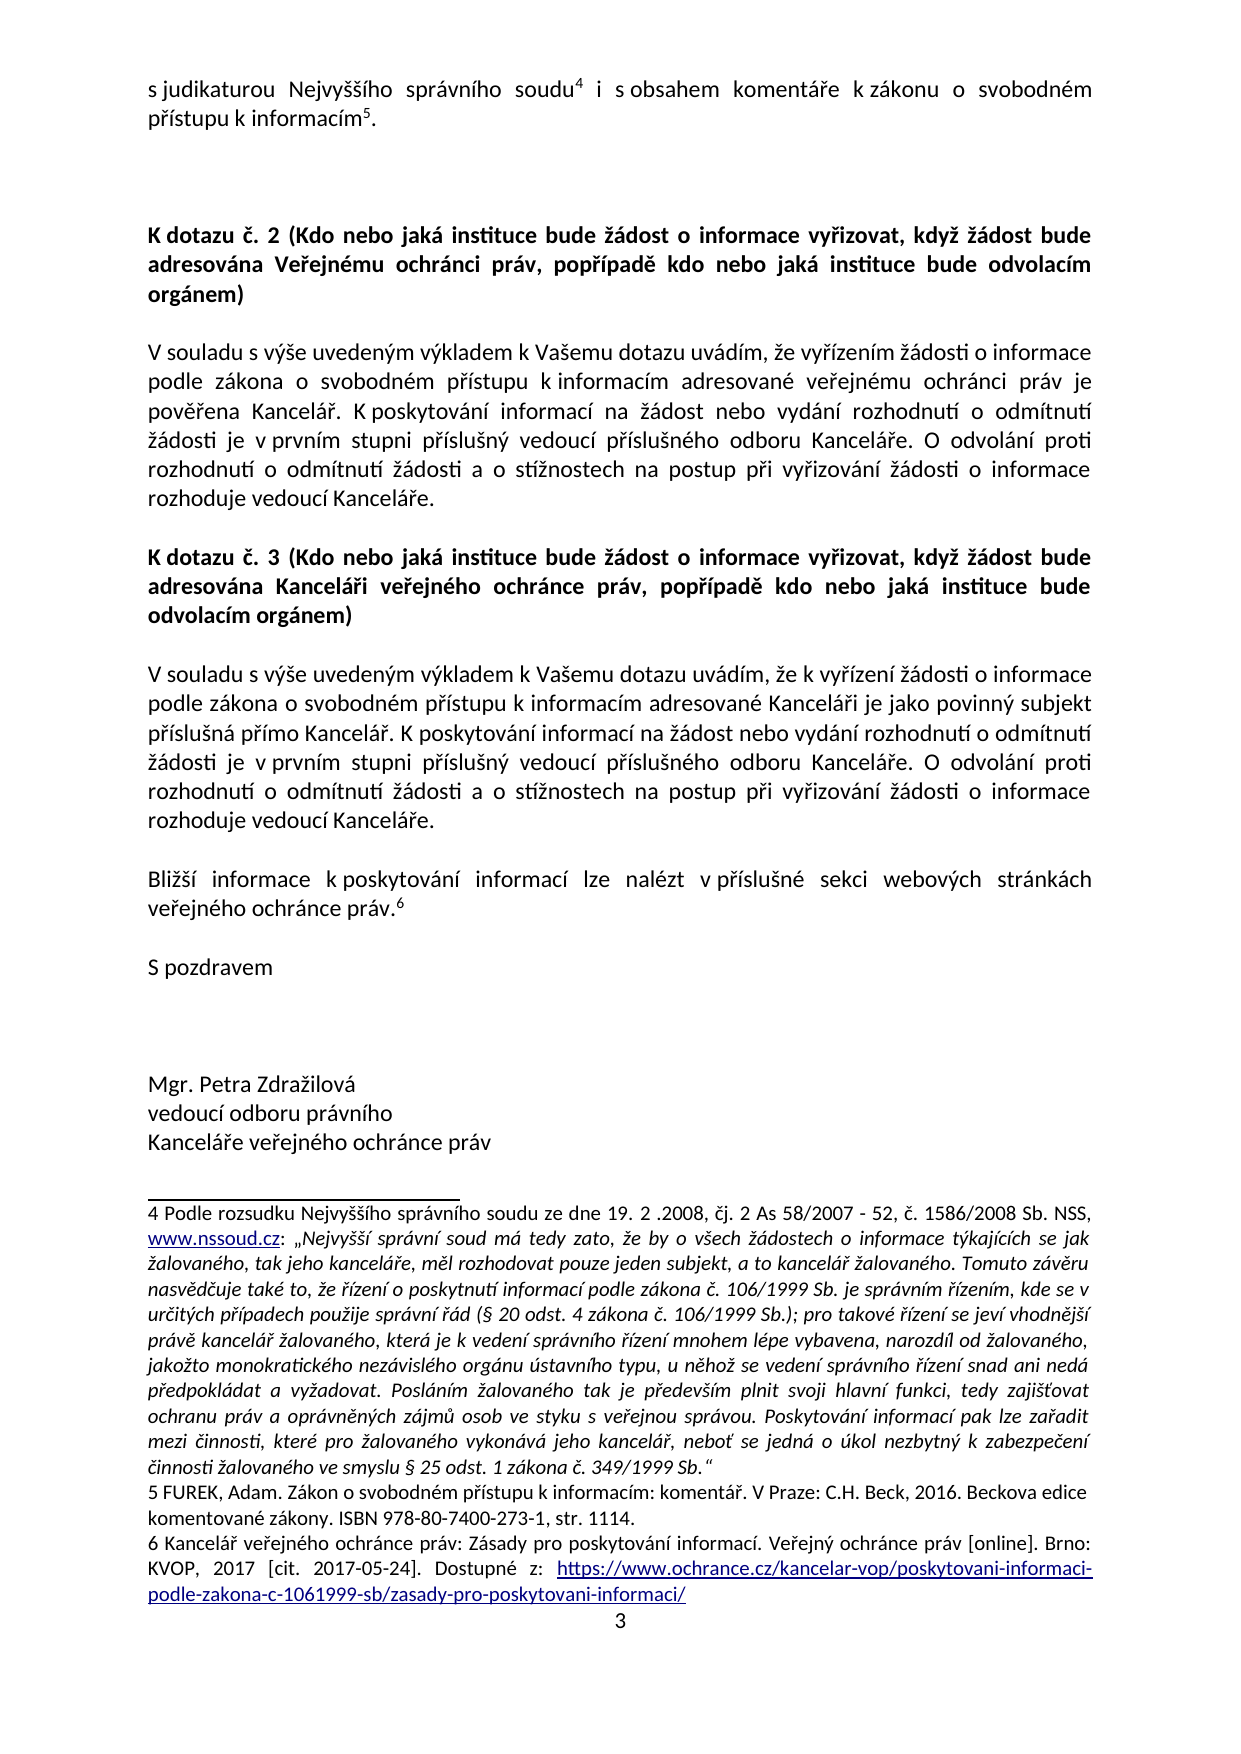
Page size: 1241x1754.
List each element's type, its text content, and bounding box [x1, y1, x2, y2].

text V souladu s výše uvedeným výkladem k Vašemu dotazu uvádím, že k vyřízení žádosti o informace podle zákona o svobodném přístupu k informacím adresované Kanceláři je jako povinný subjekt příslušná přímo Kancelář. K poskytování informací na žádost nebo vydání rozhodnutí o odmítnutí žádosti je v prvním stupni příslušný vedoucí příslušného odboru Kanceláře. O odvolání proti rozhodnutí o odmítnutí žádosti a o stížnostech na postup při vyřizování žádosti o informace rozhoduje vedoucí Kanceláře. [148, 659, 1093, 835]
text Kanceláře veřejného ochránce práv [148, 1127, 1093, 1157]
text V souladu s výše uvedeným výkladem k Vašemu dotazu uvádím, že vyřízením žádosti o informace podle zákona o svobodném přístupu k informacím adresované veřejnému ochránci práv je pověřena Kancelář. K poskytování informací na žádost nebo vydání rozhodnutí o odmítnutí žádosti je v prvním stupni příslušný vedoucí příslušného odboru Kanceláře. O odvolání proti rozhodnutí o odmítnutí žádosti a o stížnostech na postup při vyřizování žádosti o informace rozhoduje vedoucí Kanceláře. [148, 337, 1093, 513]
text Mgr. Petra Zdražilová [148, 1069, 1093, 1098]
text Podle rozsudku Nejvyššího správního soudu ze dne 19. 2 .2008, čj. 2 As 58/2007 - 52, č. 1586/2008 Sb. NSS, www.nssoud.cz: „Nejvyšší správní soud má tedy zato, že by o všech žádostech o informace týkajících se jak žalovaného, tak jeho kanceláře, měl rozhodovat pouze jeden subjekt, a to kancelář žalovaného. Tomuto závěru nasvědčuje také to, že řízení o poskytnutí informací podle zákona č. 106/1999 Sb. je správním řízením, kde se v určitých případech použije správní řád (§ 20 odst. 4 zákona č. 106/1999 Sb.); pro takové řízení se jeví vhodnější právě kancelář žalovaného, která je k vedení správního řízení mnohem lépe vybavena, narozdíl od žalovaného, jakožto monokratického nezávislého orgánu ústavního typu, u něhož se vedení správního řízení snad ani nedá předpokládat a vyžadovat. Posláním žalovaného tak je především plnit svoji hlavní funkci, tedy zajišťovat ochranu práv a oprávněných zájmů osob ve styku s veřejnou správou. Poskytování informací pak lze zařadit mezi činnosti, které pro žalovaného vykonává jeho kancelář, neboť se jedná o úkol nezbytný k zabezpečení činnosti žalovaného ve smyslu § 25 odst. 1 zákona č. 349/1999 Sb.“ [148, 1200, 1093, 1479]
text Kancelář veřejného ochránce práv: Zásady pro poskytování informací. Veřejný ochránce práv [online]. Brno: KVOP, 2017 [cit. 2017-05-24]. Dostupné z: https://www.ochrance.cz/kancelar-vop/poskytovani-informaci-podle-zakona-c-1061999-sb/zasady-pro-poskytovani-informaci/ [148, 1530, 1093, 1606]
text K dotazu č. 3 (Kdo nebo jaká instituce bude žádost o informace vyřizovat, když žádost bude adresována Kanceláři veřejného ochránce práv, popřípadě kdo nebo jaká instituce bude odvolacím orgánem) [148, 542, 1093, 630]
text s judikaturou Nejvyššího správního soudu i s obsahem komentáře k zákonu o svobodném přístupu k informacím. [148, 74, 1093, 132]
text S pozdravem [148, 952, 1093, 981]
text FUREK, Adam. Zákon o svobodném přístupu k informacím: komentář. V Praze: C.H. Beck, 2016. Beckova edice komentované zákony. ISBN 978-80-7400-273-1, str. 1114. [148, 1479, 1093, 1530]
text K dotazu č. 2 (Kdo nebo jaká instituce bude žádost o informace vyřizovat, když žádost bude adresována Veřejnému ochránci práv, popřípadě kdo nebo jaká instituce bude odvolacím orgánem) [148, 220, 1093, 308]
text vedoucí odboru právního [148, 1098, 1093, 1127]
text Bližší informace k poskytování informací lze nalézt v příslušné sekci webových stránkách veřejného ochránce práv. [148, 864, 1093, 923]
